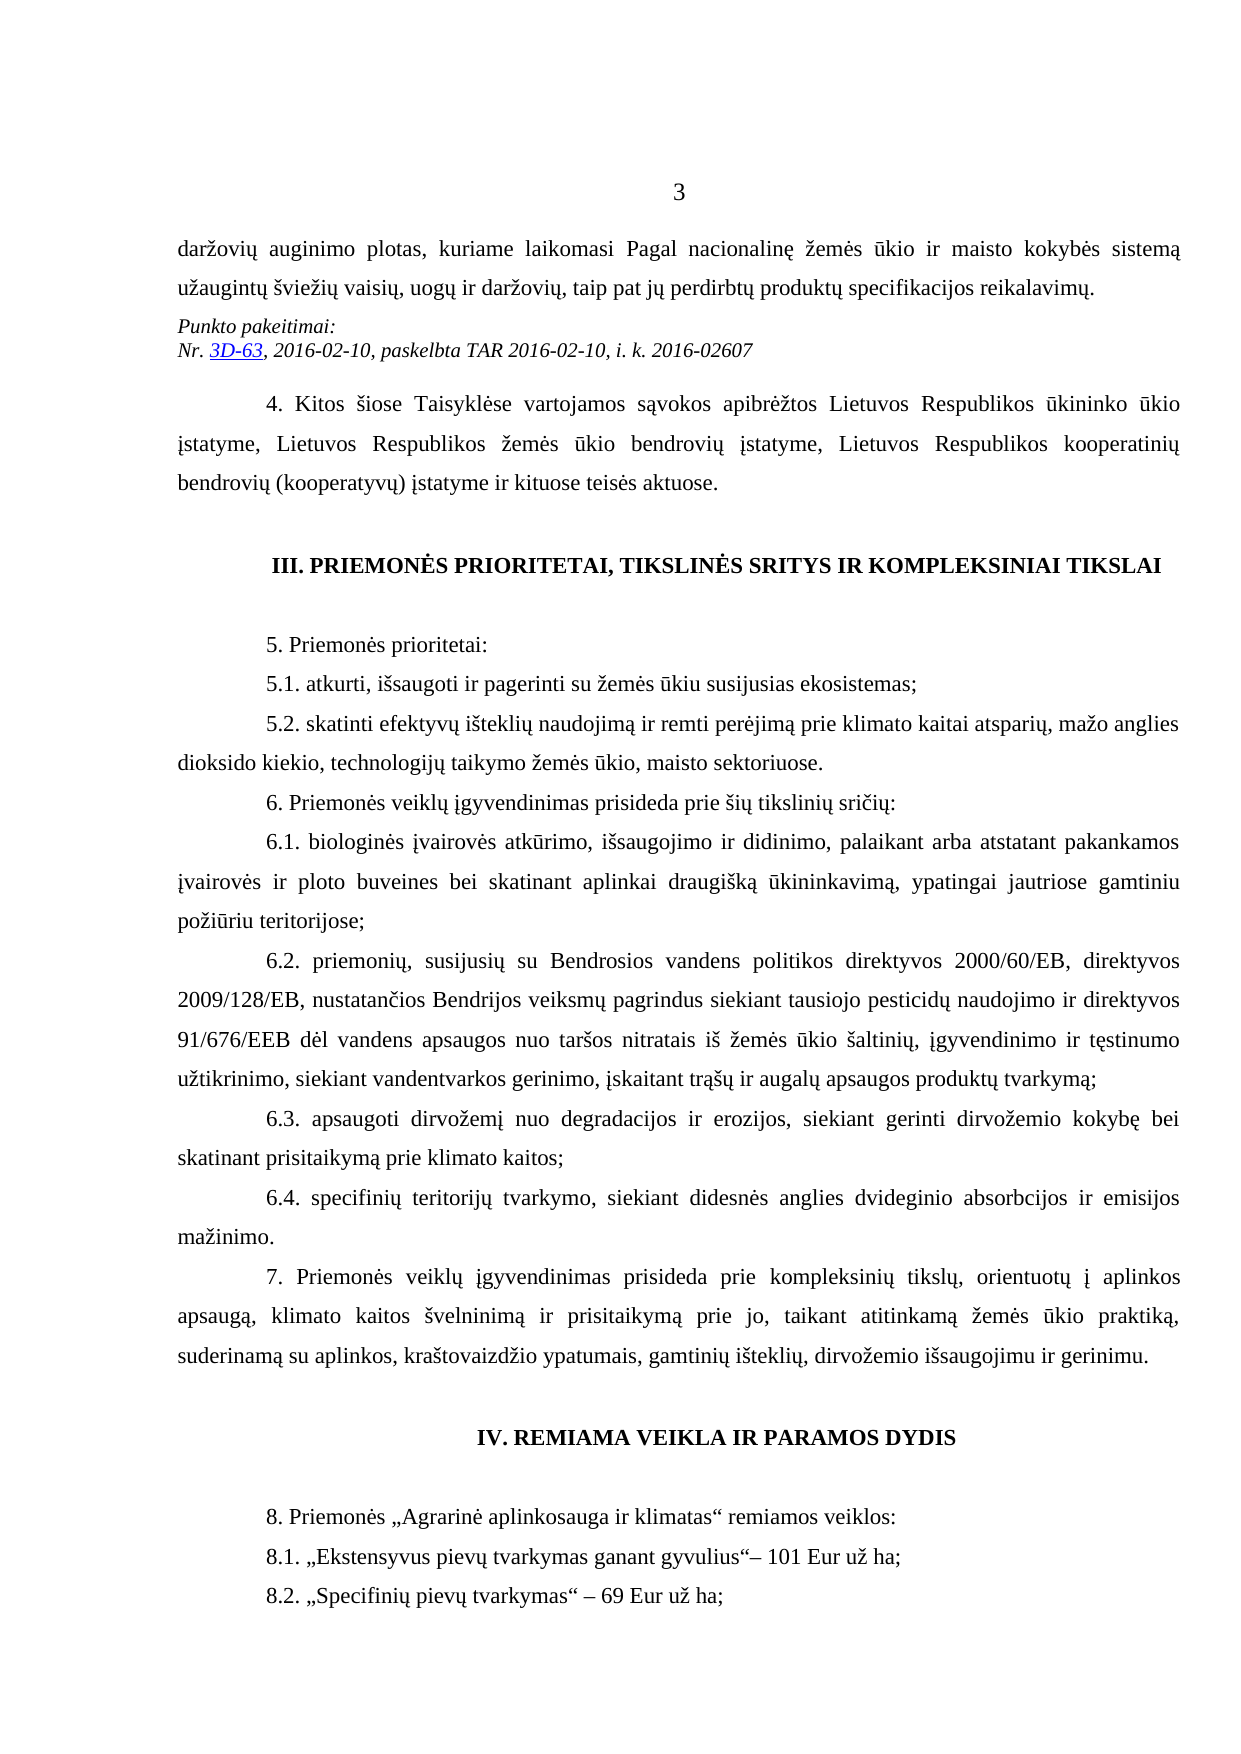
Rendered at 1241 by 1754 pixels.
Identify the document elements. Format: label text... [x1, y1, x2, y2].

text 6.4. specifinių teritorijų tvarkymo, siekiant didesnės anglies dvideginio absorbcijos ir emisijos mažinimo. [177, 1184, 1181, 1249]
text 7. Priemonės veiklų įgyvendinimas prisideda prie kompleksinių tikslų, orientuotų į aplinkos apsaugą, klimato kaitos švelninimą ir prisitaikymą prie jo, taikant atitinkamą žemės ūkio praktiką, suderinamą su aplinkos, kraštovaizdžio ypatumais, gamtinių išteklių, dirvožemio išsaugojimu ir gerinimu. [177, 1263, 1181, 1368]
text 5.2. skatinti efektyvų išteklių naudojimą ir remti perėjimą prie klimato kaitai atsparių, mažo anglies dioksido kiekio, technologijų taikymo žemės ūkio, maisto sektoriuose. [177, 710, 1181, 776]
text 8.1. „Ekstensyvus pievų tvarkymas ganant gyvulius“– 101 Eur už ha; [177, 1543, 1181, 1569]
text daržovių auginimo plotas, kuriame laikomasi Pagal nacionalinę žemės ūkio ir maisto kokybės sistemą užaugintų šviežių vaisių, uogų ir daržovių, taip pat jų perdirbtų produktų specifikacijos reikalavimų. [177, 235, 1181, 301]
text Nr. 3D-63, 2016-02-10, paskelbta TAR 2016-02-10, i. k. 2016-02607 [177, 338, 1181, 362]
text IV. REMIAMA VEIKLA IR PARAMOS DYDIS [177, 1424, 1181, 1451]
text 6.3. apsaugoti dirvožemį nuo degradacijos ir erozijos, siekiant gerinti dirvožemio kokybę bei skatinant prisitaikymą prie klimato kaitos; [177, 1105, 1181, 1171]
text 6.1. biologinės įvairovės atkūrimo, išsaugojimo ir didinimo, palaikant arba atstatant pakankamos įvairovės ir ploto buveines bei skatinant aplinkai draugišką ūkininkavimą, ypatingai jautriose gamtiniu požiūriu teritorijose; [177, 828, 1181, 934]
text Punkto pakeitimai: [177, 314, 1181, 338]
text 8. Priemonės „Agrarinė aplinkosauga ir klimatas“ remiamos veiklos: [177, 1503, 1181, 1529]
text 5. Priemonės prioritetai: [177, 631, 1181, 657]
text 6.2. priemonių, susijusių su Bendrosios vandens politikos direktyvos 2000/60/EB, direktyvos 2009/128/EB, nustatančios Bendrijos veiksmų pagrindus siekiant tausiojo pesticidų naudojimo ir direktyvos 91/676/EEB dėl vandens apsaugos nuo taršos nitratais iš žemės ūkio šaltinių, įgyvendinimo ir tęstinumo užtikrinimo, siekiant vandentvarkos gerinimo, įskaitant trąšų ir augalų apsaugos produktų tvarkymą; [177, 947, 1181, 1092]
text III. PRIEMONĖS PRIORITETAI, TIKSLINĖS SRITYS IR KOMPLEKSINIAI TIKSLAI [177, 552, 1181, 578]
text 5.1. atkurti, išsaugoti ir pagerinti su žemės ūkiu susijusias ekosistemas; [177, 671, 1181, 697]
text 6. Priemonės veiklų įgyvendinimas prisideda prie šių tikslinių sričių: [177, 789, 1181, 815]
text 8.2. „Specifinių pievų tvarkymas“ – 69 Eur už ha; [177, 1582, 1181, 1608]
text 4. Kitos šiose Taisyklėse vartojamos sąvokos apibrėžtos Lietuvos Respublikos ūkininko ūkio įstatyme, Lietuvos Respublikos žemės ūkio bendrovių įstatyme, Lietuvos Respublikos kooperatinių bendrovių (kooperatyvų) įstatyme ir kituose teisės aktuose. [177, 391, 1181, 496]
